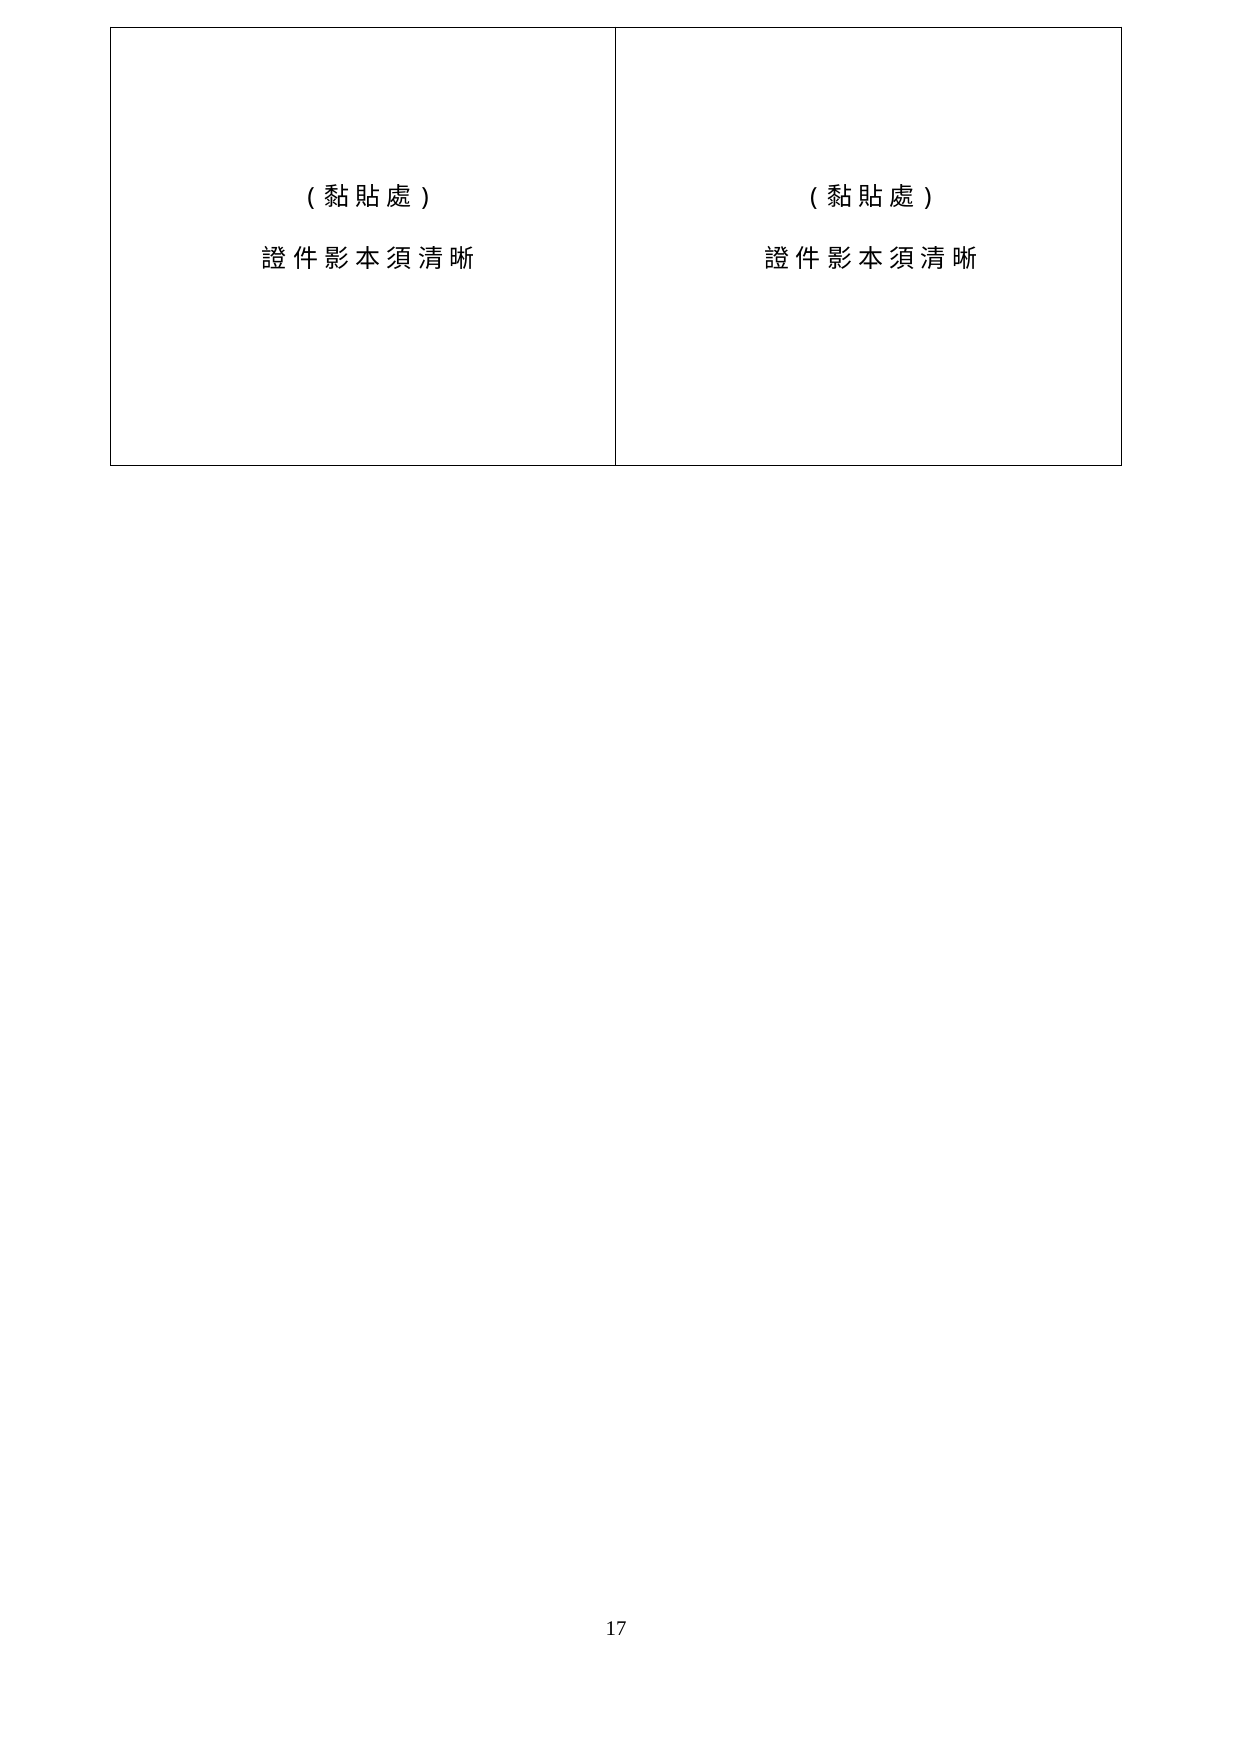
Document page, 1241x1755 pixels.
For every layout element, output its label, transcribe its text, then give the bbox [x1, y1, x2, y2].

table_cell (黏貼處) 證件影本須清晰 [111, 28, 615, 465]
table_cell (黏貼處) 證件影本須清晰 [616, 28, 1121, 465]
